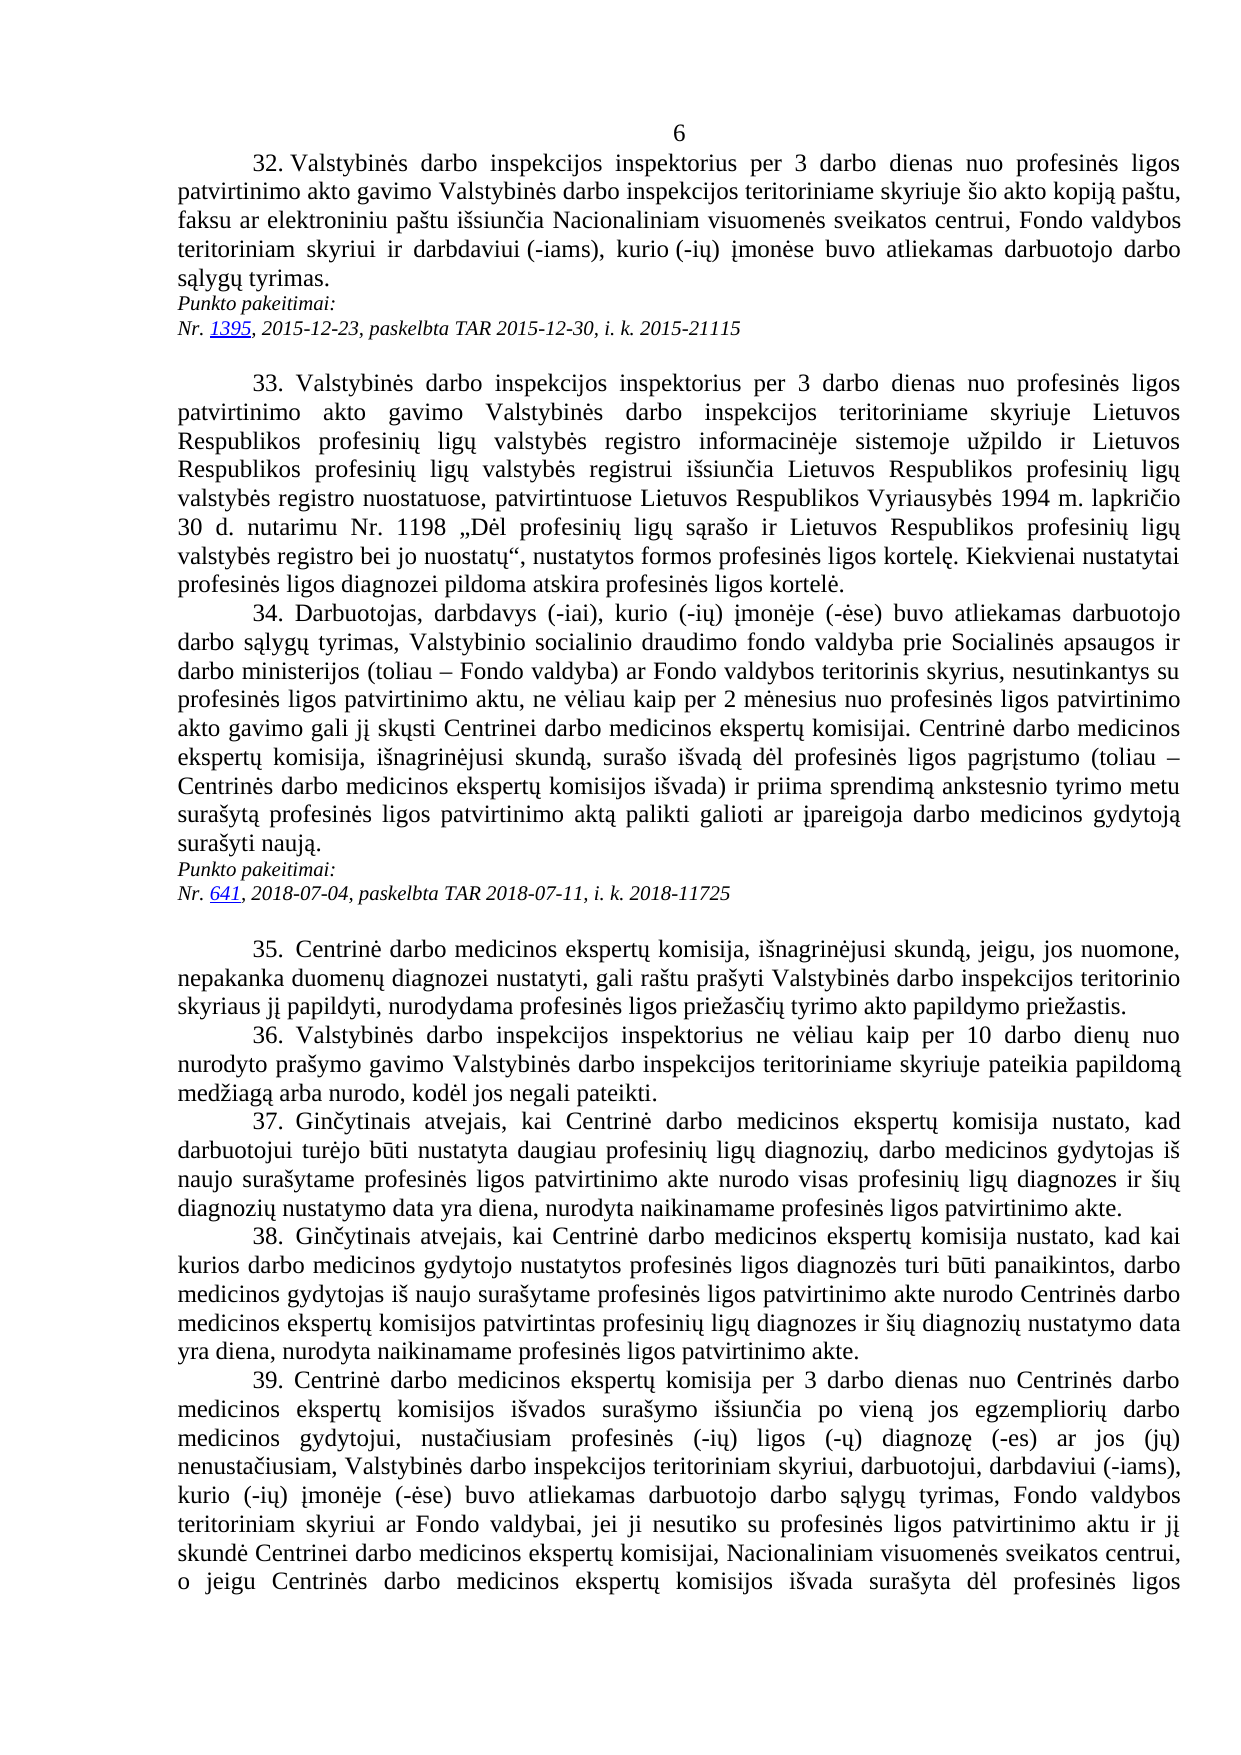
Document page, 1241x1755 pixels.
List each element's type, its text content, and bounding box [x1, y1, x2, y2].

text 35. Centrinė darbo medicinos ekspertų komisija, išnagrinėjusi skundą, jeigu, jos nuomone, nepakanka duomenų diagnozei nustatyti, gali raštu prašyti Valstybinės darbo inspekcijos teritorinio skyriaus jį papildyti, nurodydama profesinės ligos priežasčių tyrimo akto papildymo priežastis. [177, 934, 1181, 1020]
text Nr. 641, 2018-07-04, paskelbta TAR 2018-07-11, i. k. 2018-11725 [177, 881, 1181, 905]
text Punkto pakeitimai: [177, 857, 1181, 881]
text 38. Ginčytinais atvejais, kai Centrinė darbo medicinos ekspertų komisija nustato, kad kai kurios darbo medicinos gydytojo nustatytos profesinės ligos diagnozės turi būti panaikintos, darbo medicinos gydytojas iš naujo surašytame profesinės ligos patvirtinimo akte nurodo Centrinės darbo medicinos ekspertų komisijos patvirtintas profesinių ligų diagnozes ir šių diagnozių nustatymo data yra diena, nurodyta naikinamame profesinės ligos patvirtinimo akte. [177, 1221, 1181, 1365]
text Nr. 1395, 2015-12-23, paskelbta TAR 2015-12-30, i. k. 2015-21115 [177, 315, 1181, 339]
text 36. Valstybinės darbo inspekcijos inspektorius ne vėliau kaip per 10 darbo dienų nuo nurodyto prašymo gavimo Valstybinės darbo inspekcijos teritoriniame skyriuje pateikia papildomą medžiagą arba nurodo, kodėl jos negali pateikti. [177, 1020, 1181, 1106]
text 32. Valstybinės darbo inspekcijos inspektorius per 3 darbo dienas nuo profesinės ligos patvirtinimo akto gavimo Valstybinės darbo inspekcijos teritoriniame skyriuje šio akto kopiją paštu, faksu ar elektroniniu paštu išsiunčia Nacionaliniam visuomenės sveikatos centrui, Fondo valdybos teritoriniam skyriui ir darbdaviui (-iams), kurio (-ių) įmonėse buvo atliekamas darbuotojo darbo sąlygų tyrimas. [177, 148, 1181, 291]
text 37. Ginčytinais atvejais, kai Centrinė darbo medicinos ekspertų komisija nustato, kad darbuotojui turėjo būti nustatyta daugiau profesinių ligų diagnozių, darbo medicinos gydytojas iš naujo surašytame profesinės ligos patvirtinimo akte nurodo visas profesinių ligų diagnozes ir šių diagnozių nustatymo data yra diena, nurodyta naikinamame profesinės ligos patvirtinimo akte. [177, 1106, 1181, 1221]
text Punkto pakeitimai: [177, 291, 1181, 315]
text 39. Centrinė darbo medicinos ekspertų komisija per 3 darbo dienas nuo Centrinės darbo medicinos ekspertų komisijos išvados surašymo išsiunčia po vieną jos egzempliorių darbo medicinos gydytojui, nustačiusiam profesinės (-ių) ligos (-ų) diagnozę (-es) ar jos (jų) nenustačiusiam, Valstybinės darbo inspekcijos teritoriniam skyriui, darbuotojui, darbdaviui (‑iams), kurio (-ių) įmonėje (-ėse) buvo atliekamas darbuotojo darbo sąlygų tyrimas, Fondo valdybos teritoriniam skyriui ar Fondo valdybai, jei ji nesutiko su profesinės ligos patvirtinimo aktu ir jį skundė Centrinei darbo medicinos ekspertų komisijai, Nacionaliniam visuomenės sveikatos centrui, o jeigu Centrinės darbo medicinos ekspertų komisijos išvada surašyta dėl profesinės ligos [177, 1365, 1181, 1595]
text 33. Valstybinės darbo inspekcijos inspektorius per 3 darbo dienas nuo profesinės ligos patvirtinimo akto gavimo Valstybinės darbo inspekcijos teritoriniame skyriuje Lietuvos Respublikos profesinių ligų valstybės registro informacinėje sistemoje užpildo ir Lietuvos Respublikos profesinių ligų valstybės registrui išsiunčia Lietuvos Respublikos profesinių ligų valstybės registro nuostatuose, patvirtintuose Lietuvos Respublikos Vyriausybės 1994 m. lapkričio 30 d. nutarimu Nr. 1198 „Dėl profesinių ligų sąrašo ir Lietuvos Respublikos profesinių ligų valstybės registro bei jo nuostatų“, nustatytos formos profesinės ligos kortelę. Kiekvienai nustatytai profesinės ligos diagnozei pildoma atskira profesinės ligos kortelė. [177, 368, 1181, 598]
text 34. Darbuotojas, darbdavys (-iai), kurio (-ių) įmonėje (-ėse) buvo atliekamas darbuotojo darbo sąlygų tyrimas, Valstybinio socialinio draudimo fondo valdyba prie Socialinės apsaugos ir darbo ministerijos (toliau – Fondo valdyba) ar Fondo valdybos teritorinis skyrius, nesutinkantys su profesinės ligos patvirtinimo aktu, ne vėliau kaip per 2 mėnesius nuo profesinės ligos patvirtinimo akto gavimo gali jį skųsti Centrinei darbo medicinos ekspertų komisijai. Centrinė darbo medicinos ekspertų komisija, išnagrinėjusi skundą, surašo išvadą dėl profesinės ligos pagrįstumo (toliau – Centrinės darbo medicinos ekspertų komisijos išvada) ir priima sprendimą ankstesnio tyrimo metu surašytą profesinės ligos patvirtinimo aktą palikti galioti ar įpareigoja darbo medicinos gydytoją surašyti naują. [177, 598, 1181, 857]
